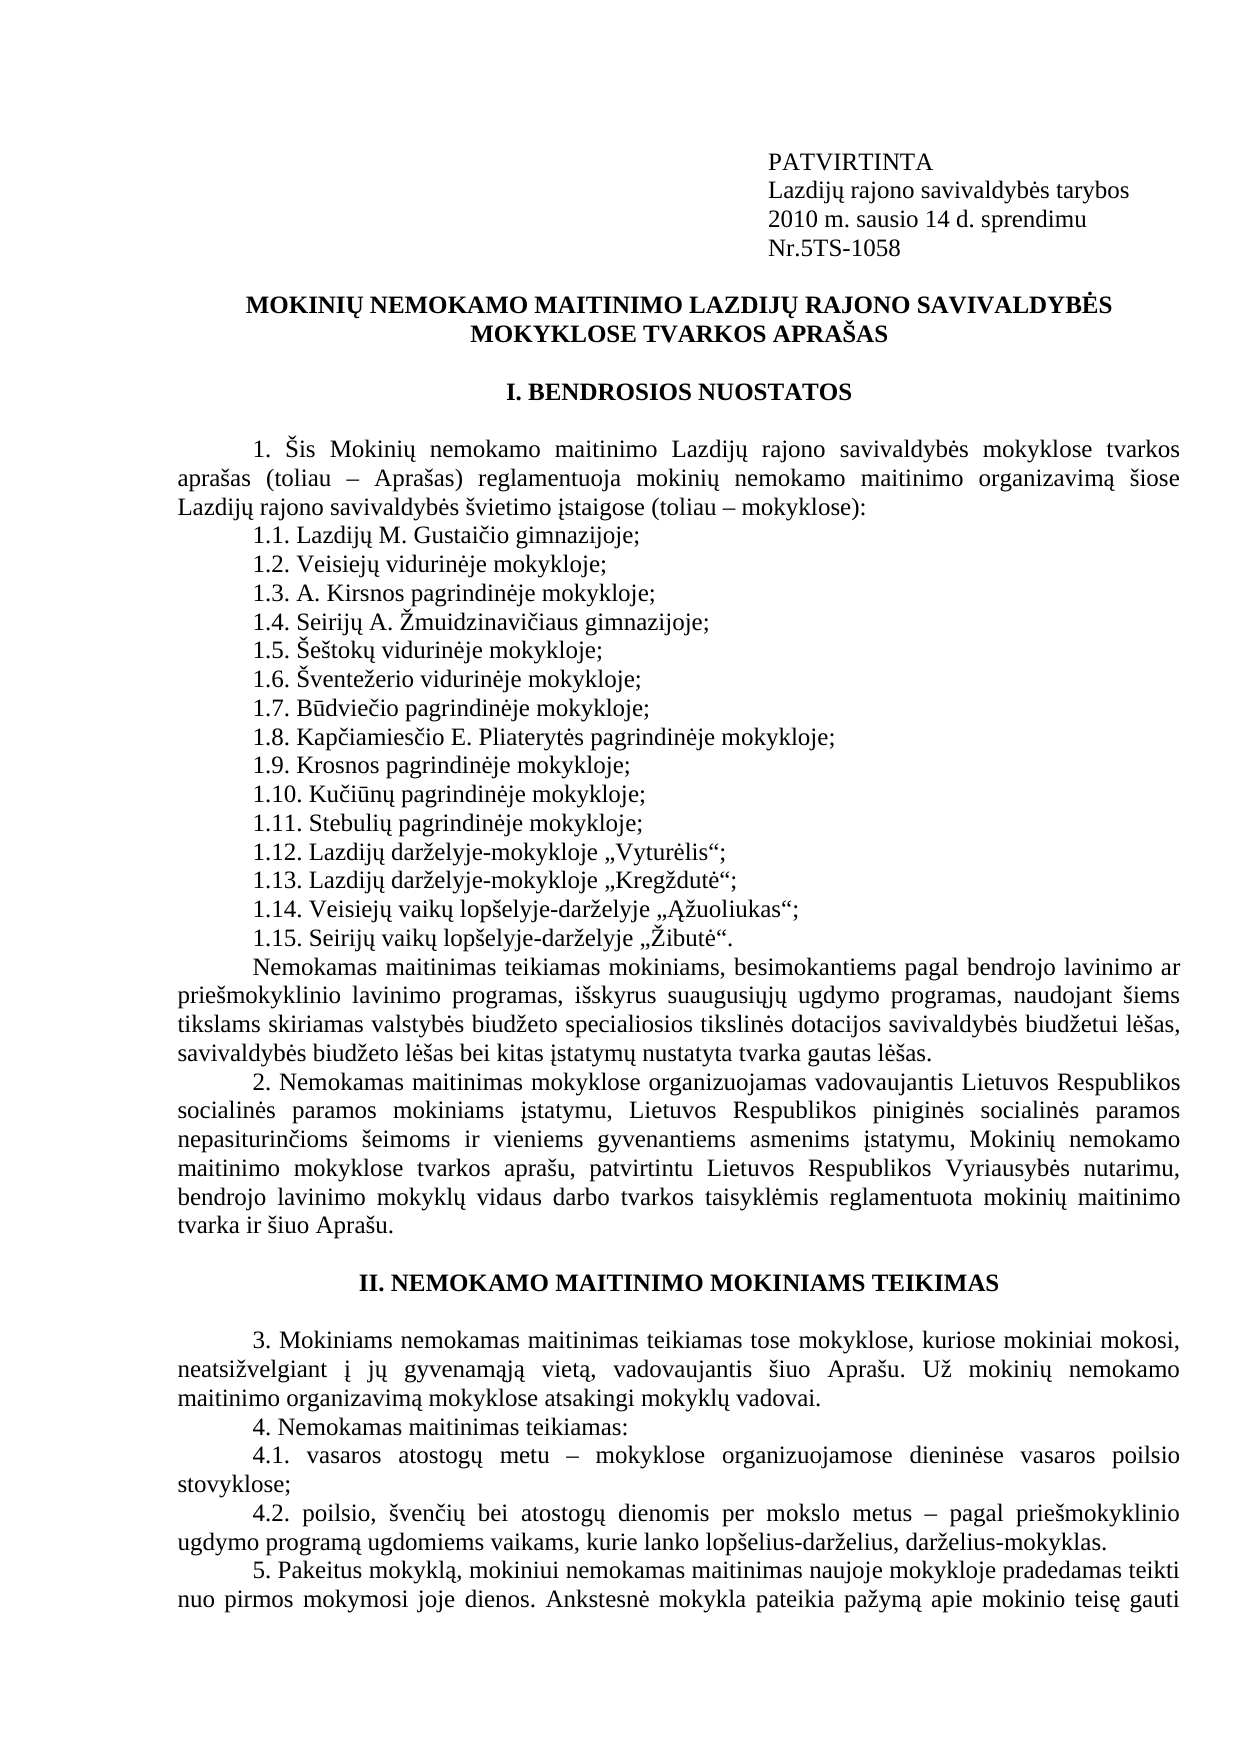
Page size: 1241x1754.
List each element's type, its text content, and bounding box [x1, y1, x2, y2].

text 2010 m. sausio 14 d. sprendimu [177, 204, 1181, 233]
text II. NEMOKAMO MAITINIMO MOKINIAMS TEIKIMAS [177, 1268, 1181, 1297]
text 1. Šis Mokinių nemokamo maitinimo Lazdijų rajono savivaldybės mokyklose tvarkos aprašas (toliau – Aprašas) reglamentuoja mokinių nemokamo maitinimo organizavimą šiose Lazdijų rajono savivaldybės švietimo įstaigose (toliau – mokyklose): [177, 434, 1181, 521]
text 1.2. Veisiejų vidurinėje mokykloje; [177, 549, 1181, 578]
text 1.5. Šeštokų vidurinėje mokykloje; [177, 636, 1181, 664]
text 1.1. Lazdijų M. Gustaičio gimnazijoje; [177, 521, 1181, 549]
text 1.15. Seirijų vaikų lopšelyje-darželyje „Žibutė“. [177, 923, 1181, 952]
text 1.4. Seirijų A. Žmuidzinavičiaus gimnazijoje; [177, 607, 1181, 636]
text Lazdijų rajono savivaldybės tarybos [177, 176, 1181, 204]
text Nemokamas maitinimas teikiamas mokiniams, besimokantiems pagal bendrojo lavinimo ar priešmokyklinio lavinimo programas, išskyrus suaugusiųjų ugdymo programas, naudojant šiems tikslams skiriamas valstybės biudžeto specialiosios tikslinės dotacijos savivaldybės biudžetui lėšas, savivaldybės biudžeto lėšas bei kitas įstatymų nustatyta tvarka gautas lėšas. [177, 952, 1181, 1067]
text 1.9. Krosnos pagrindinėje mokykloje; [177, 751, 1181, 779]
text Nr.5TS-1058 [177, 233, 1181, 262]
text 4. Nemokamas maitinimas teikiamas: [177, 1412, 1181, 1441]
text 1.14. Veisiejų vaikų lopšelyje-darželyje „Ąžuoliukas“; [177, 894, 1181, 923]
text 4.2. poilsio, švenčių bei atostogų dienomis per mokslo metus – pagal priešmokyklinio ugdymo programą ugdomiems vaikams, kurie lanko lopšelius-darželius, darželius-mokyklas. [177, 1498, 1181, 1556]
text 1.11. Stebulių pagrindinėje mokykloje; [177, 808, 1181, 837]
text 5. Pakeitus mokyklą, mokiniui nemokamas maitinimas naujoje mokykloje pradedamas teikti nuo pirmos mokymosi joje dienos. Ankstesnė mokykla pateikia pažymą apie mokinio teisę gauti [177, 1556, 1181, 1613]
text 1.3. A. Kirsnos pagrindinėje mokykloje; [177, 578, 1181, 607]
text MOKINIŲ NEMOKAMO MAITINIMO LAZDIJŲ RAJONO SAVIVALDYBĖS MOKYKLOSE TVARKOS APRAŠAS [177, 291, 1181, 348]
text PATVIRTINTA [177, 147, 1181, 176]
text 3. Mokiniams nemokamas maitinimas teikiamas tose mokyklose, kuriose mokiniai mokosi, neatsižvelgiant į jų gyvenamąją vietą, vadovaujantis šiuo Aprašu. Už mokinių nemokamo maitinimo organizavimą mokyklose atsakingi mokyklų vadovai. [177, 1326, 1181, 1412]
text 1.8. Kapčiamiesčio E. Pliaterytės pagrindinėje mokykloje; [177, 722, 1181, 751]
text 1.6. Šventežerio vidurinėje mokykloje; [177, 664, 1181, 693]
text 1.10. Kučiūnų pagrindinėje mokykloje; [177, 779, 1181, 808]
text I. BENDROSIOS NUOSTATOS [177, 377, 1181, 406]
text 1.13. Lazdijų darželyje-mokykloje „Kregždutė“; [177, 866, 1181, 894]
text 4.1. vasaros atostogų metu – mokyklose organizuojamose dieninėse vasaros poilsio stovyklose; [177, 1441, 1181, 1498]
text 1.12. Lazdijų darželyje-mokykloje „Vyturėlis“; [177, 837, 1181, 866]
text 2. Nemokamas maitinimas mokyklose organizuojamas vadovaujantis Lietuvos Respublikos socialinės paramos mokiniams įstatymu, Lietuvos Respublikos piniginės socialinės paramos nepasiturinčioms šeimoms ir vieniems gyvenantiems asmenims įstatymu, Mokinių nemokamo maitinimo mokyklose tvarkos aprašu, patvirtintu Lietuvos Respublikos Vyriausybės nutarimu, bendrojo lavinimo mokyklų vidaus darbo tvarkos taisyklėmis reglamentuota mokinių maitinimo tvarka ir šiuo Aprašu. [177, 1067, 1181, 1239]
text 1.7. Būdviečio pagrindinėje mokykloje; [177, 693, 1181, 722]
